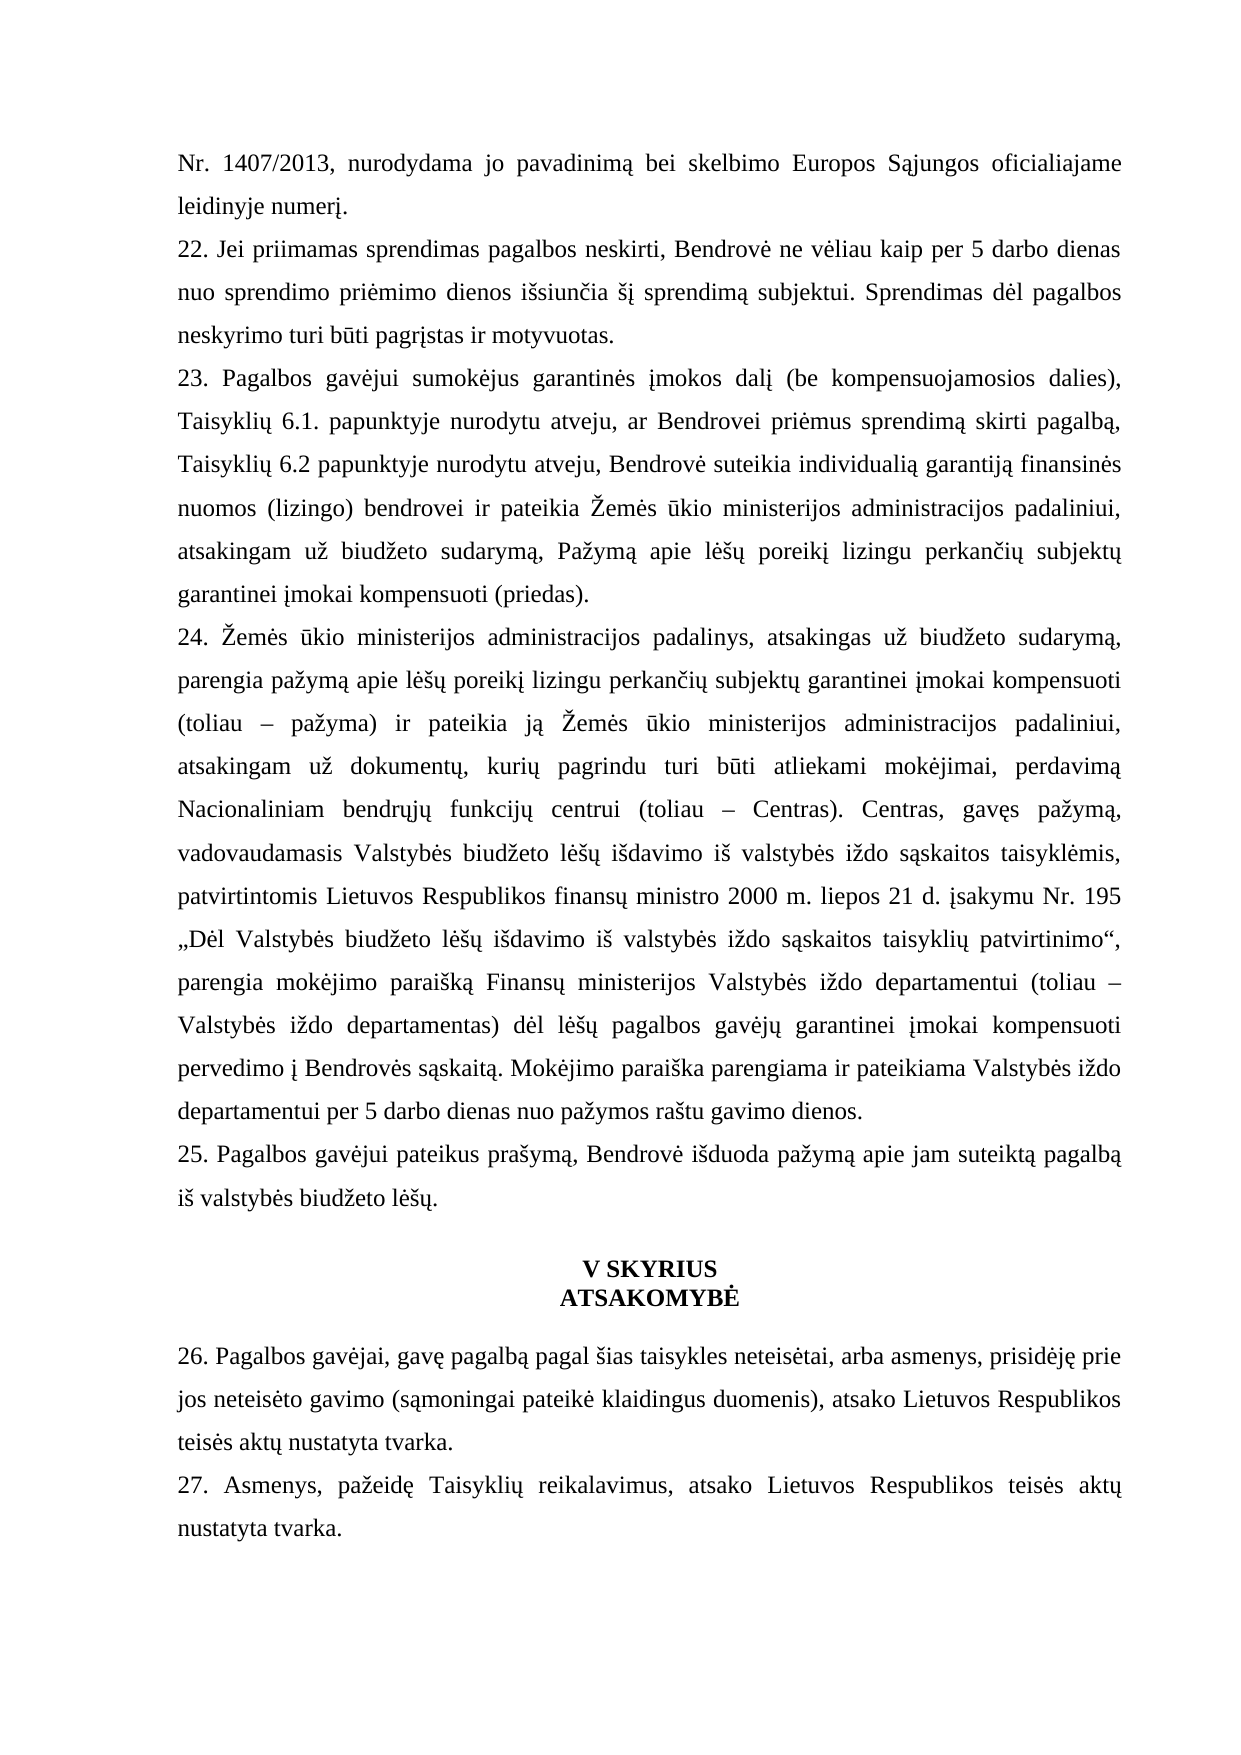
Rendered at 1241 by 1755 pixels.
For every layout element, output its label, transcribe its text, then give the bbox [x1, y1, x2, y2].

text 23. Pagalbos gavėjui sumokėjus garantinės įmokos dalį (be kompensuojamosios dalies), Taisyklių 6.1. papunktyje nurodytu atveju, ar Bendrovei priėmus sprendimą skirti pagalbą, Taisyklių 6.2 papunktyje nurodytu atveju, Bendrovė suteikia individualią garantiją finansinės nuomos (lizingo) bendrovei ir pateikia Žemės ūkio ministerijos administracijos padaliniui, atsakingam už biudžeto sudarymą, Pažymą apie lėšų poreikį lizingu perkančių subjektų garantinei įmokai kompensuoti (priedas). [177, 363, 1122, 608]
text 27. Asmenys, pažeidę Taisyklių reikalavimus, atsako Lietuvos Respublikos teisės aktų nustatyta tvarka. [177, 1470, 1122, 1542]
text 24. Žemės ūkio ministerijos administracijos padalinys, atsakingas už biudžeto sudarymą, parengia pažymą apie lėšų poreikį lizingu perkančių subjektų garantinei įmokai kompensuoti (toliau – pažyma) ir pateikia ją Žemės ūkio ministerijos administracijos padaliniui, atsakingam už dokumentų, kurių pagrindu turi būti atliekami mokėjimai, perdavimą Nacionaliniam bendrųjų funkcijų centrui (toliau – Centras). Centras, gavęs pažymą, vadovaudamasis Valstybės biudžeto lėšų išdavimo iš valstybės iždo sąskaitos taisyklėmis, patvirtintomis Lietuvos Respublikos finansų ministro 2000 m. liepos 21 d. įsakymu Nr. 195 „Dėl Valstybės biudžeto lėšų išdavimo iš valstybės iždo sąskaitos taisyklių patvirtinimo“, parengia mokėjimo paraišką Finansų ministerijos Valstybės iždo departamentui (toliau – Valstybės iždo departamentas) dėl lėšų pagalbos gavėjų garantinei įmokai kompensuoti pervedimo į Bendrovės sąskaitą. Mokėjimo paraiška parengiama ir pateikiama Valstybės iždo departamentui per 5 darbo dienas nuo pažymos raštu gavimo dienos. [177, 622, 1122, 1125]
text 22. Jei priimamas sprendimas pagalbos neskirti, Bendrovė ne vėliau kaip per 5 darbo dienas nuo sprendimo priėmimo dienos išsiunčia šį sprendimą subjektui. Sprendimas dėl pagalbos neskyrimo turi būti pagrįstas ir motyvuotas. [177, 234, 1122, 349]
text Nr. 1407/2013, nurodydama jo pavadinimą bei skelbimo Europos Sąjungos oficialiajame leidinyje numerį. [177, 148, 1122, 219]
text V SKYRIUS [177, 1254, 1122, 1283]
text 26. Pagalbos gavėjai, gavę pagalbą pagal šias taisykles neteisėtai, arba asmenys, prisidėję prie jos neteisėto gavimo (sąmoningai pateikė klaidingus duomenis), atsako Lietuvos Respublikos teisės aktų nustatyta tvarka. [177, 1341, 1122, 1456]
text 25. Pagalbos gavėjui pateikus prašymą, Bendrovė išduoda pažymą apie jam suteiktą pagalbą iš valstybės biudžeto lėšų. [177, 1139, 1122, 1211]
text ATSAKOMYBĖ [177, 1283, 1122, 1312]
